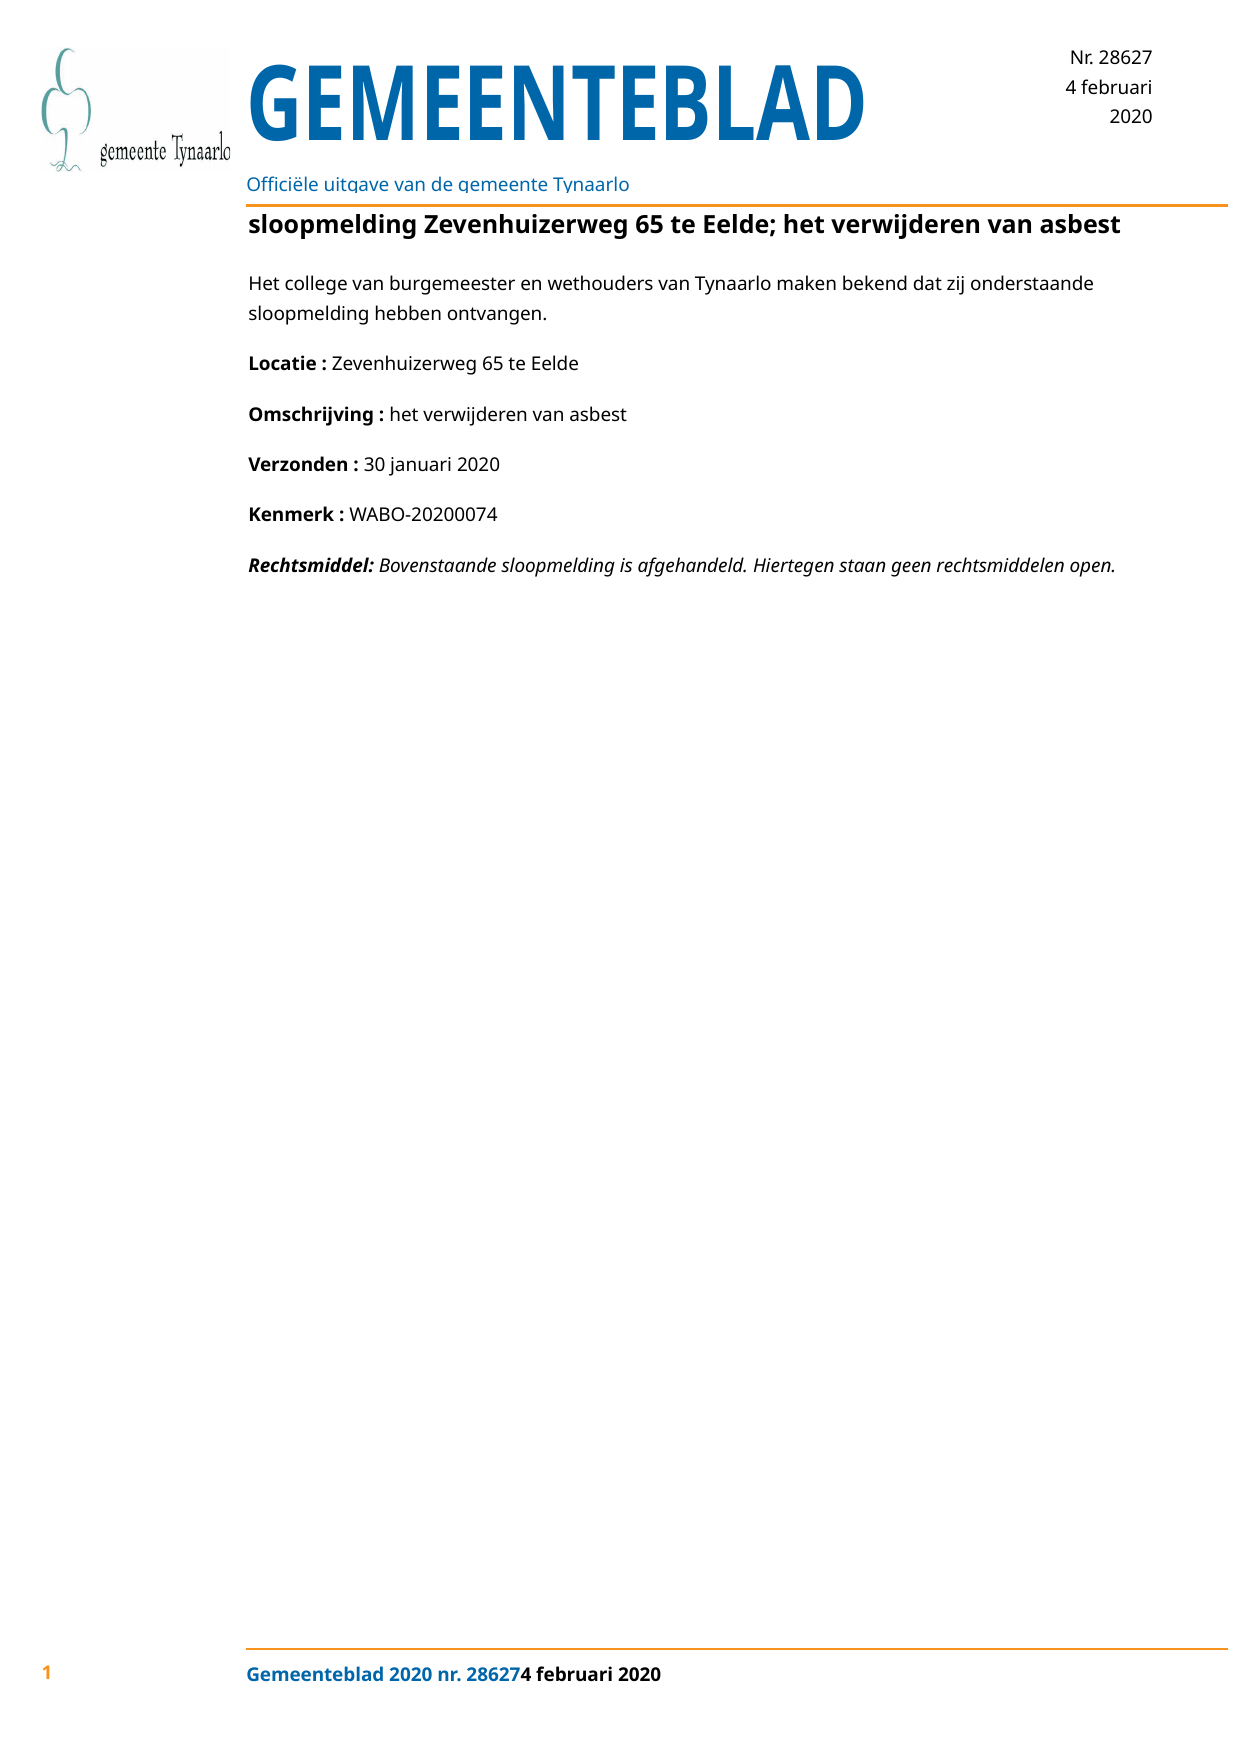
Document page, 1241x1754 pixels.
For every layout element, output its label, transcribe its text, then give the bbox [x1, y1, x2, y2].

text Verzonden : 30 januari 2020 [248, 451, 1152, 477]
text Kenmerk : WABO-20200074 [248, 502, 1152, 527]
picture [41, 47, 231, 172]
text sloopmelding Zevenhuizerweg 65 te Eelde; het verwijderen van asbest [248, 207, 1152, 241]
text Het college van burgemeester en wethouders van Tynaarlo maken bekend dat zij onderstaande sloopmelding hebben ontvangen. [248, 270, 1152, 326]
text Locatie : Zevenhuizerweg 65 te Eelde [248, 350, 1152, 376]
text Omschrijving : het verwijderen van asbest [248, 401, 1152, 426]
text Rechtsmiddel: Bovenstaande sloopmelding is afgehandeld. Hiertegen staan geen rechtsmiddelen open. [248, 552, 1152, 578]
